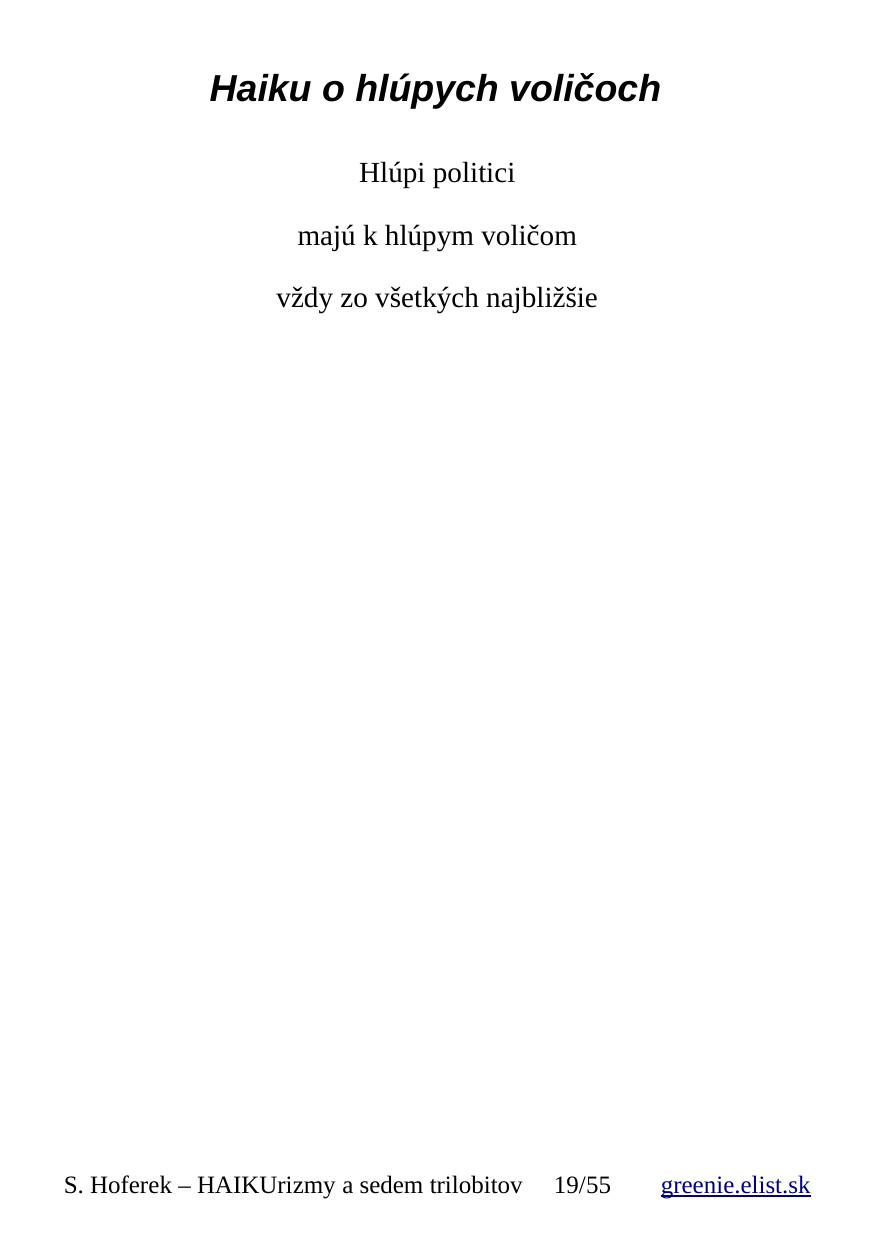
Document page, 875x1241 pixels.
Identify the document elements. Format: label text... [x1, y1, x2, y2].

text Hlúpi politici [41, 156, 833, 189]
subtitle Haiku o hlúpych voličoch [41, 66, 833, 109]
text vždy zo všetkých najbližšie [41, 280, 833, 313]
text majú k hlúpym voličom [41, 218, 833, 251]
